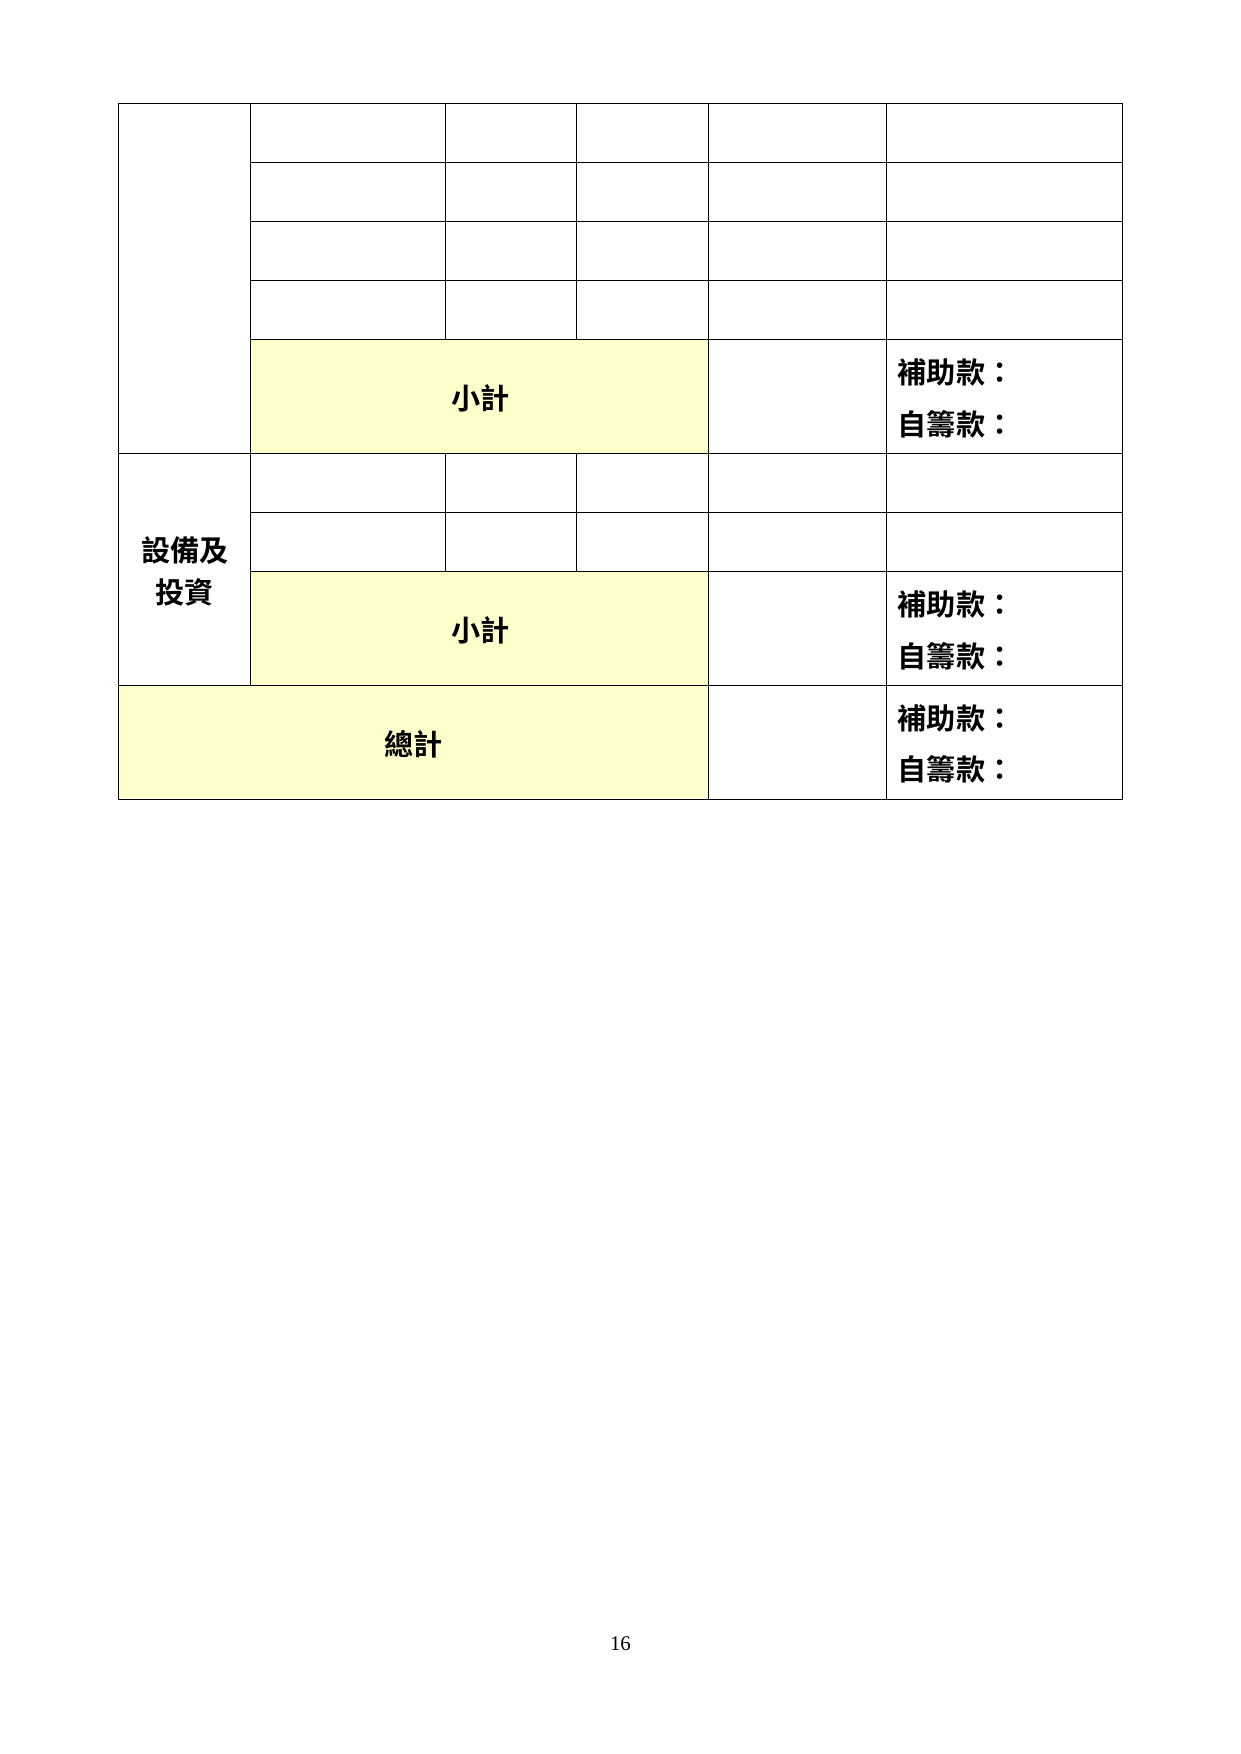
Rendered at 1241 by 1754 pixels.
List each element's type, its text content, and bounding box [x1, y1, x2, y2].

table_cell [887, 222, 1122, 280]
table_cell [709, 281, 886, 339]
table_cell [251, 222, 445, 280]
table_cell [251, 281, 445, 339]
table_cell [446, 163, 576, 221]
table_cell [887, 454, 1122, 512]
table_cell 補助款： 自籌款： [887, 572, 1122, 685]
table_cell 小計 [251, 572, 708, 685]
table_cell [577, 454, 708, 512]
table_cell [446, 513, 576, 571]
table_cell [709, 572, 886, 685]
table_cell [446, 281, 576, 339]
table_cell 總計 [119, 686, 708, 798]
table_cell [577, 222, 708, 280]
table_cell [446, 222, 576, 280]
table_cell [119, 104, 250, 453]
table_cell [251, 454, 445, 512]
table_cell [709, 222, 886, 280]
table_cell 設備及投資 [119, 454, 250, 685]
table_cell [577, 163, 708, 221]
table_cell [887, 104, 1122, 162]
table_cell [251, 104, 445, 162]
table_cell 補助款： 自籌款： [887, 686, 1122, 798]
table_cell [446, 454, 576, 512]
table_cell [887, 513, 1122, 571]
table_cell [446, 104, 576, 162]
table_cell [709, 340, 886, 453]
table_cell [709, 163, 886, 221]
table_cell 小計 [251, 340, 708, 453]
table_cell [887, 163, 1122, 221]
table_cell [709, 513, 886, 571]
table_cell [251, 163, 445, 221]
table_cell [577, 281, 708, 339]
table_cell [709, 454, 886, 512]
table_cell [709, 686, 886, 798]
table_cell [577, 104, 708, 162]
table_cell [577, 513, 708, 571]
table_cell 補助款： 自籌款： [887, 340, 1122, 453]
table_cell [251, 513, 445, 571]
table_cell [887, 281, 1122, 339]
table_cell [709, 104, 886, 162]
